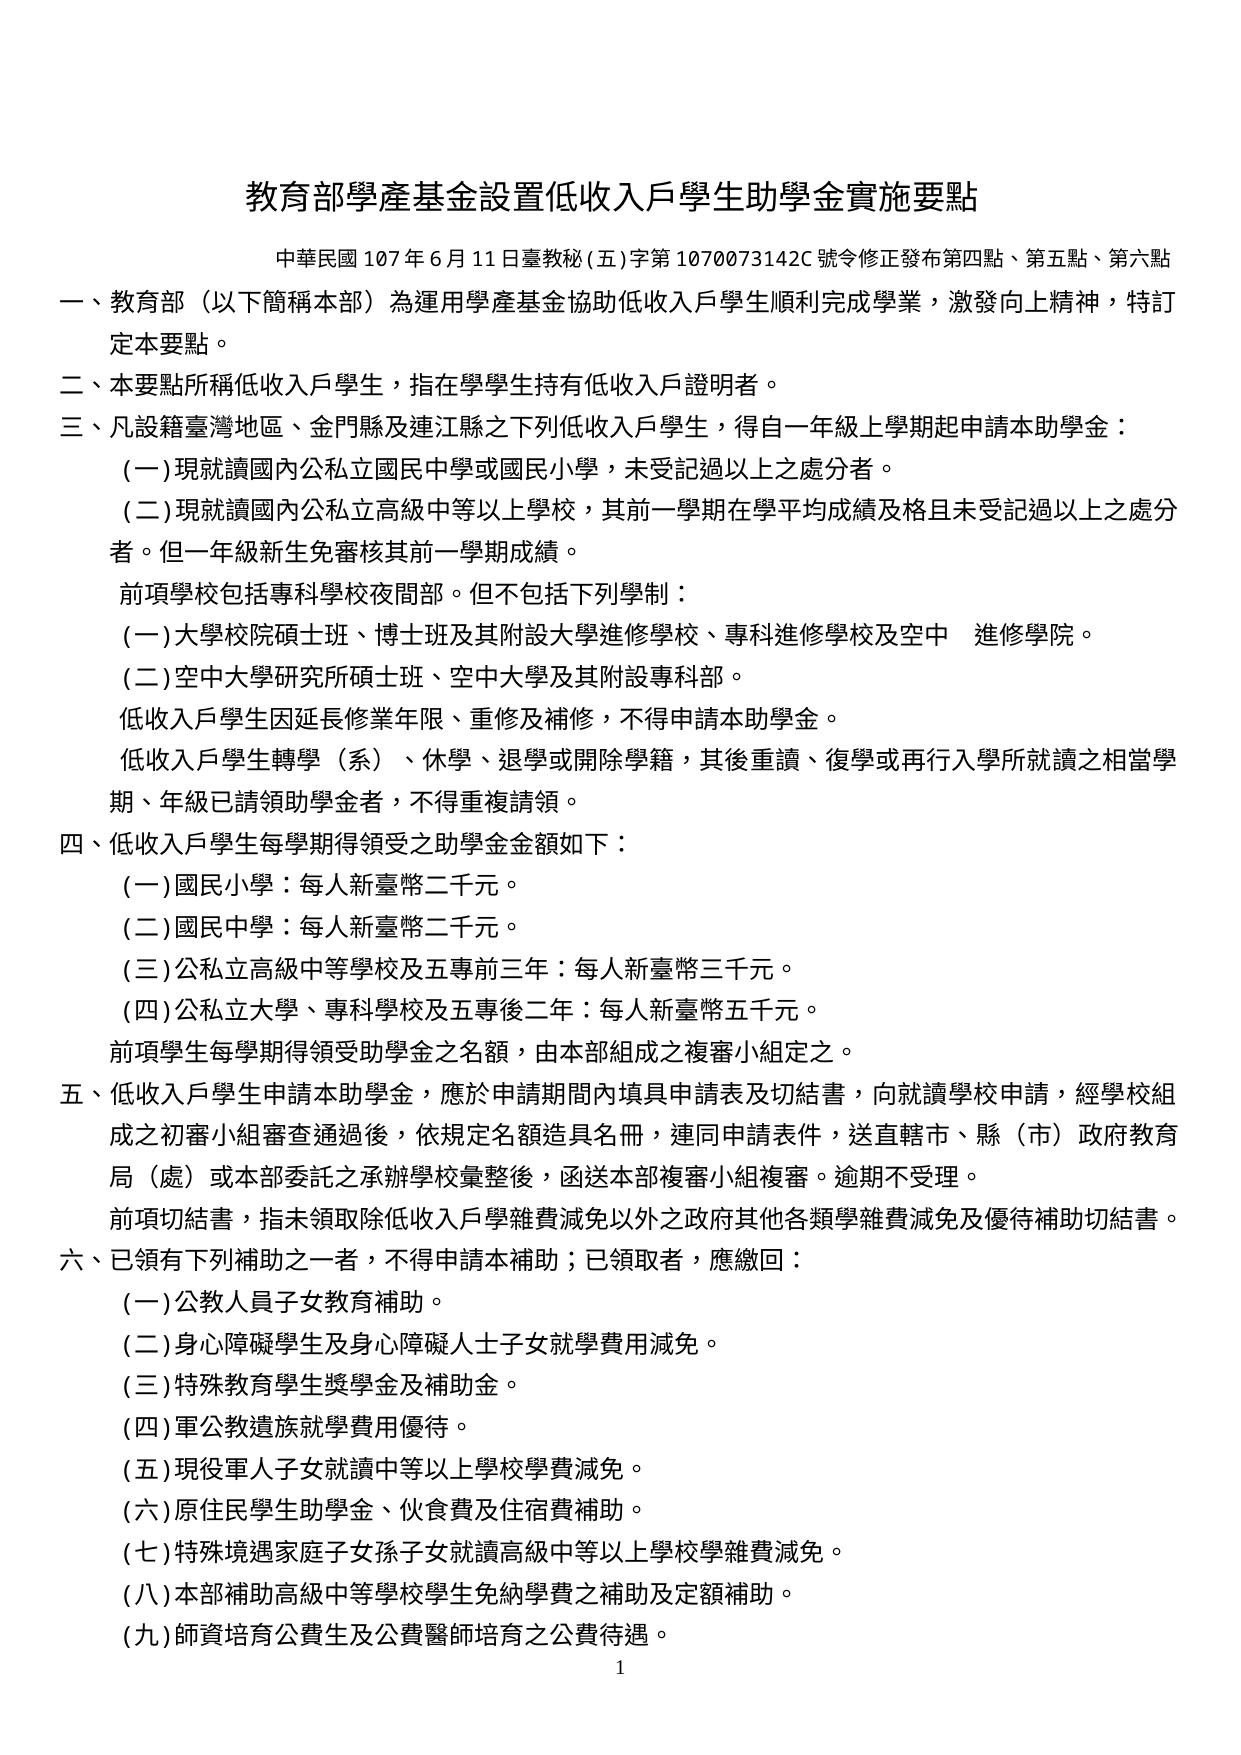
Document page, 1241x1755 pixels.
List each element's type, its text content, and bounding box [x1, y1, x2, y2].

text (一)國民小學：每人新臺幣二千元。 [59, 861, 1181, 903]
text 前項切結書，指未領取除低收入戶學雜費減免以外之政府其他各類學雜費減免及優待補助切結書。 [59, 1195, 1181, 1236]
text (六)原住民學生助學金、伙食費及住宿費補助。 [59, 1486, 1181, 1528]
text (二)國民中學：每人新臺幣二千元。 [59, 903, 1181, 945]
text (二)空中大學研究所碩士班、空中大學及其附設專科部。 [59, 653, 1181, 695]
text (一)大學校院碩士班、博士班及其附設大學進修學校、專科進修學校及空中 進修學院。 [59, 611, 1181, 653]
text 六、已領有下列補助之一者，不得申請本補助；已領取者，應繳回： [59, 1236, 1181, 1278]
text 前項學生每學期得領受助學金之名額，由本部組成之複審小組定之。 [59, 1028, 1181, 1070]
text 一、教育部（以下簡稱本部）為運用學產基金協助低收入戶學生順利完成學業，激發向上精神，特訂定本要點。 [59, 278, 1181, 361]
text (一)公教人員子女教育補助。 [59, 1278, 1181, 1320]
text 教育部學產基金設置低收入戶學生助學金實施要點 [59, 153, 1181, 216]
text 二、本要點所稱低收入戶學生，指在學學生持有低收入戶證明者。 [59, 361, 1181, 403]
text 五、低收入戶學生申請本助學金，應於申請期間內填具申請表及切結書，向就讀學校申請，經學校組成之初審小組審查通過後，依規定名額造具名冊，連同申請表件，送直轄市、縣（市）政府教育局（處）或本部委託之承辦學校彙整後，函送本部複審小組複審。逾期不受理。 [59, 1070, 1181, 1195]
text 低收入戶學生轉學（系）、休學、退學或開除學籍，其後重讀、復學或再行入學所就讀之相當學期、年級已請領助學金者，不得重複請領。 [59, 736, 1181, 820]
text 四、低收入戶學生每學期得領受之助學金金額如下： [59, 820, 1181, 861]
text (四)公私立大學、專科學校及五專後二年：每人新臺幣五千元。 [59, 986, 1181, 1028]
text 低收入戶學生因延長修業年限、重修及補修，不得申請本助學金。 [59, 695, 1181, 736]
text (三)特殊教育學生獎學金及補助金。 [59, 1361, 1181, 1403]
text (七)特殊境遇家庭子女孫子女就讀高級中等以上學校學雜費減免。 [59, 1528, 1181, 1570]
text (九)師資培育公費生及公費醫師培育之公費待遇。 [59, 1611, 1181, 1653]
text (三)公私立高級中等學校及五專前三年：每人新臺幣三千元。 [59, 945, 1181, 986]
text (二)現就讀國內公私立高級中等以上學校，其前一學期在學平均成績及格且未受記過以上之處分者。但一年級新生免審核其前一學期成績。 [59, 486, 1181, 570]
text 三、凡設籍臺灣地區、金門縣及連江縣之下列低收入戶學生，得自一年級上學期起申請本助學金： [59, 403, 1181, 445]
text (八)本部補助高級中等學校學生免納學費之補助及定額補助。 [59, 1570, 1181, 1611]
text (四)軍公教遺族就學費用優待。 [59, 1403, 1181, 1445]
text (五)現役軍人子女就讀中等以上學校學費減免。 [59, 1445, 1181, 1486]
text (一)現就讀國內公私立國民中學或國民小學，未受記過以上之處分者。 [59, 445, 1181, 486]
text 中華民國107年6月11日臺教秘(五)字第1070073142C號令修正發布第四點、第五點、第六點 [59, 216, 1181, 278]
text 前項學校包括專科學校夜間部。但不包括下列學制： [59, 570, 1181, 611]
text (二)身心障礙學生及身心障礙人士子女就學費用減免。 [59, 1320, 1181, 1361]
